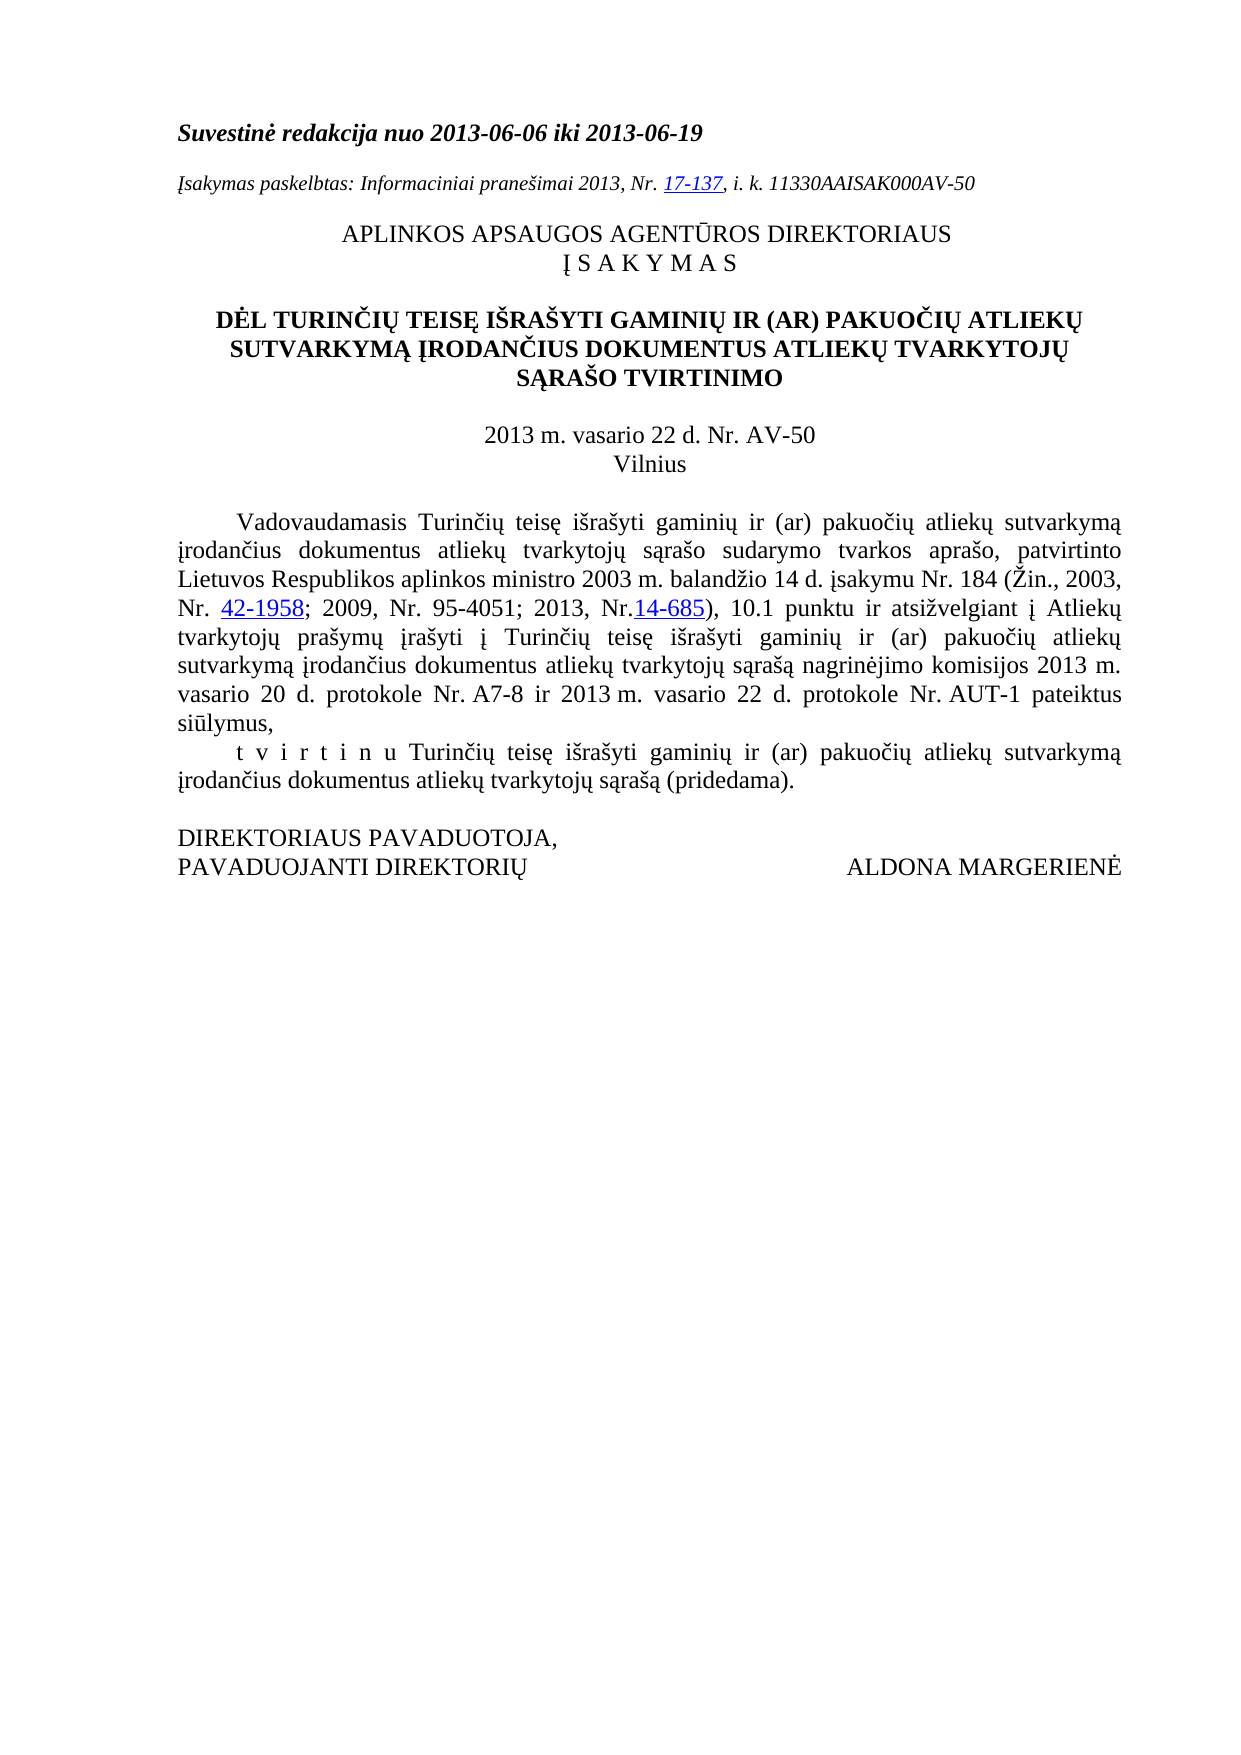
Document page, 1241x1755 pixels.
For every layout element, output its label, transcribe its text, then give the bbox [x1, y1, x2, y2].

text t v i r t i n u Turinčių teisę išrašyti gaminių ir (ar) pakuočių atliekų sutvarkymą įrodančius dokumentus atliekų tvarkytojų sąrašą (pridedama). [177, 737, 1122, 794]
text Vadovaudamasis Turinčių teisę išrašyti gaminių ir (ar) pakuočių atliekų sutvarkymą įrodančius dokumentus atliekų tvarkytojų sąrašo sudarymo tvarkos aprašo, patvirtinto Lietuvos Respublikos aplinkos ministro 2003 m. balandžio 14 d. įsakymu Nr. 184 (Žin., 2003, Nr. 42-1958; 2009, Nr. 95-4051; 2013, Nr.14-685), 10.1 punktu ir atsižvelgiant į Atliekų tvarkytojų prašymų įrašyti į Turinčių teisę išrašyti gaminių ir (ar) pakuočių atliekų sutvarkymą įrodančius dokumentus atliekų tvarkytojų sąrašą nagrinėjimo komisijos 2013 m. vasario 20 d. protokole Nr. A7-8 ir 2013 m. vasario 22 d. protokole Nr. AUT-1 pateiktus siūlymus, [177, 507, 1122, 737]
text Direktoriaus pavaduotoja, [177, 823, 1122, 852]
text Suvestinė redakcija nuo 2013-06-06 iki 2013-06-19 [177, 118, 1122, 147]
text pavaduojanti direktorių Aldona Margerienė [177, 852, 1122, 880]
text Vilnius [177, 449, 1122, 478]
text DĖL turinčių teisę išrašyti gaminių ir (ar) pakuočių atliekų sutvarkymą įrodančius dokumentus atliekų tvarkytojų sąrašo tvirtinimo [177, 305, 1122, 392]
text Įsakymas paskelbtas: Informaciniai pranešimai 2013, Nr. 17-137, i. k. 11330AAISAK000AV-50 [177, 171, 1122, 195]
text Į S A K Y M A S [177, 248, 1122, 277]
text 2013 m. vasario 22 d. Nr. AV-50 [177, 420, 1122, 449]
text APLINKOS APSAUGOS AGENTŪROS DIREKTORIAUS [177, 219, 1122, 248]
